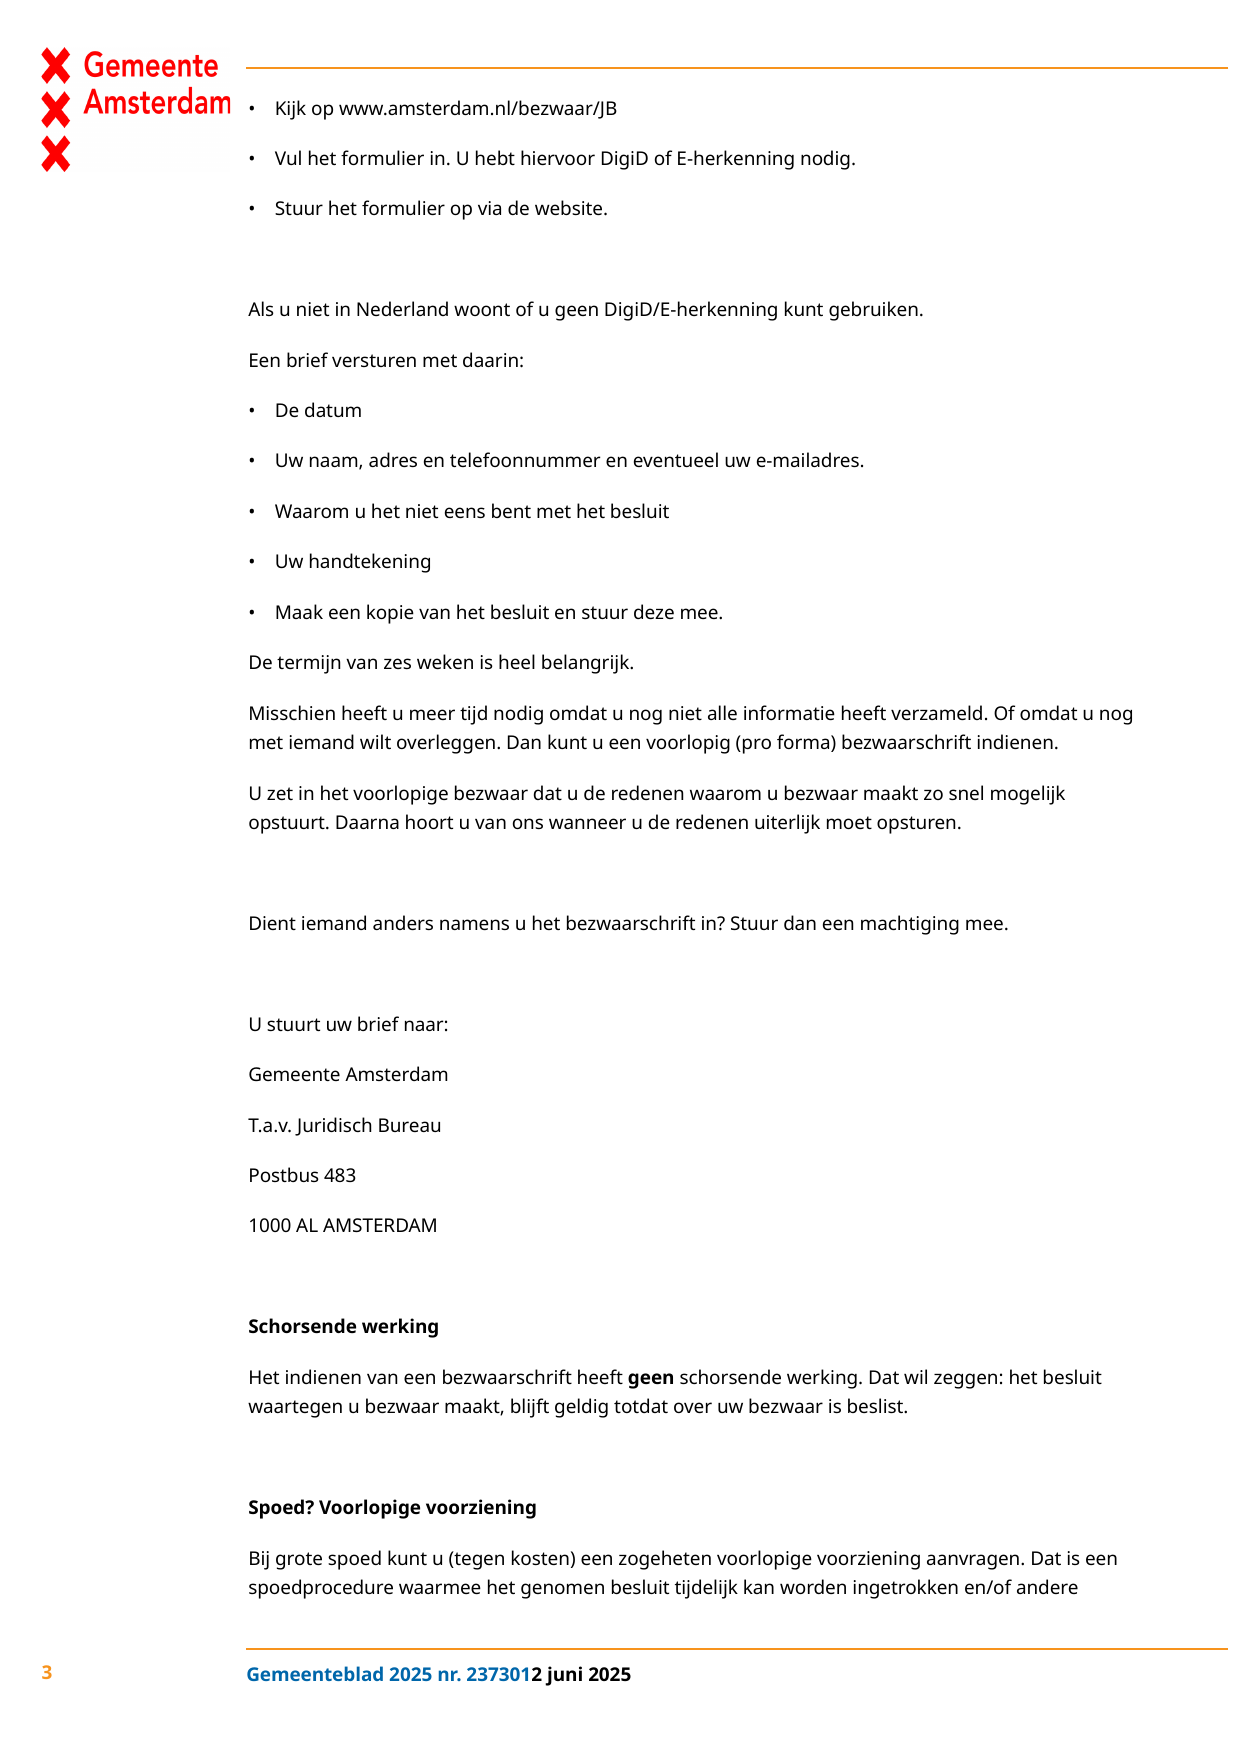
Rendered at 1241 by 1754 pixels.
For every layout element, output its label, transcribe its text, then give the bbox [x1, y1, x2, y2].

text 1000 AL AMSTERDAM [248, 1213, 1152, 1238]
text • De datum [248, 397, 1152, 423]
text U zet in het voorlopige bezwaar dat u de redenen waarom u bezwaar maakt zo snel mogelijk opstuurt. Daarna hoort u van ons wanneer u de redenen uiterlijk moet opsturen. [248, 780, 1152, 835]
text U stuurt uw brief naar: [248, 1011, 1152, 1037]
text • Stuur het formulier op via de website. [248, 196, 1152, 221]
text De termijn van zes weken is heel belangrijk. [248, 649, 1152, 675]
text Postbus 483 [248, 1162, 1152, 1188]
text Schorsende werking [248, 1313, 1152, 1339]
text Dient iemand anders namens u het bezwaarschrift in? Stuur dan een machtiging mee. [248, 910, 1152, 936]
text Bij grote spoed kunt u (tegen kosten) een zogeheten voorlopige voorziening aanvragen. Dat is een spoedprocedure waarmee het genomen besluit tijdelijk kan worden ingetrokken en/of andere [248, 1545, 1152, 1600]
text • Vul het formulier in. U hebt hiervoor DigiD of E-herkenning nodig. [248, 145, 1152, 171]
text Misschien heeft u meer tijd nodig omdat u nog niet alle informatie heeft verzameld. Of omdat u nog met iemand wilt overleggen. Dan kunt u een voorlopig (pro forma) bezwaarschrift indienen. [248, 700, 1152, 755]
text • Maak een kopie van het besluit en stuur deze mee. [248, 599, 1152, 625]
text • Kijk op www.amsterdam.nl/bezwaar/JB [248, 95, 1152, 121]
text T.a.v. Juridisch Bureau [248, 1112, 1152, 1138]
text Het indienen van een bezwaarschrift heeft geen schorsende werking. Dat wil zeggen: het besluit waartegen u bezwaar maakt, blijft geldig totdat over uw bezwaar is beslist. [248, 1364, 1152, 1419]
text Gemeente Amsterdam [248, 1061, 1152, 1087]
picture [41, 47, 231, 172]
text • Uw handtekening [248, 548, 1152, 574]
text Spoed? Voorlopige voorziening [248, 1494, 1152, 1520]
text • Uw naam, adres en telefoonnummer en eventueel uw e-mailadres. [248, 448, 1152, 473]
text Een brief versturen met daarin: [248, 347, 1152, 373]
text • Waarom u het niet eens bent met het besluit [248, 498, 1152, 524]
text Als u niet in Nederland woont of u geen DigiD/E-herkenning kunt gebruiken. [248, 296, 1152, 322]
